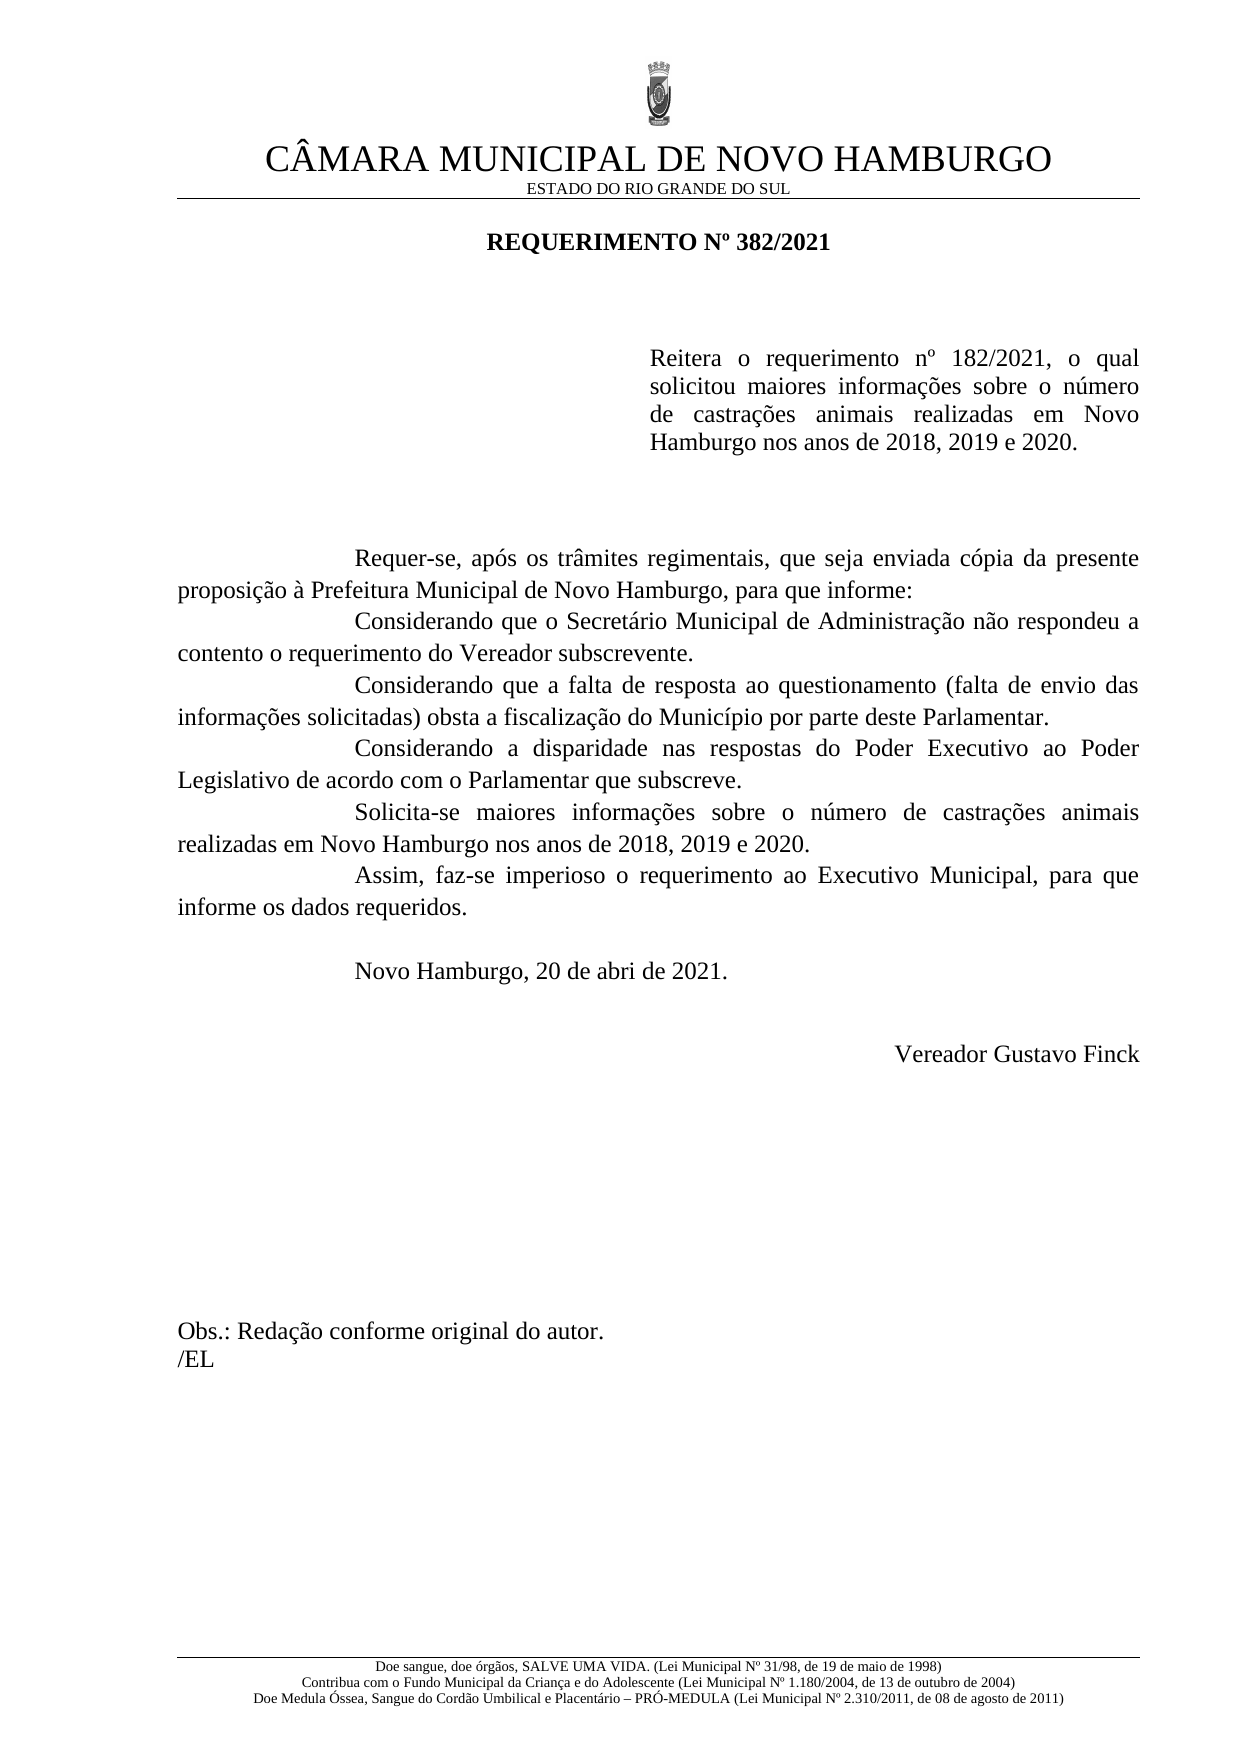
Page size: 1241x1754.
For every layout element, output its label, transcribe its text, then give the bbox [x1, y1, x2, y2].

text Considerando que o Secretário Municipal de Administração não respondeu a contento o requerimento do Vereador subscrevente. [177, 607, 1140, 667]
text /EL [177, 1345, 1140, 1373]
text Considerando que a falta de resposta ao questionamento (falta de envio das informações solicitadas) obsta a fiscalização do Município por parte deste Parlamentar. [177, 671, 1140, 731]
text Requer-se, após os trâmites regimentais, que seja enviada cópia da presente proposição à Prefeitura Municipal de Novo Hamburgo, para que informe: [177, 544, 1140, 603]
text Reitera o requerimento nº 182/2021, o qual solicitou maiores informações sobre o número de castrações animais realizadas em Novo Hamburgo nos anos de 2018, 2019 e 2020. [649, 344, 1140, 455]
text Assim, faz-se imperioso o requerimento ao Executivo Municipal, para que informe os dados requeridos. [177, 862, 1140, 921]
text Considerando a disparidade nas respostas do Poder Executivo ao Poder Legislativo de acordo com o Parlamentar que subscreve. [177, 734, 1140, 794]
text Vereador Gustavo Finck [177, 1040, 1140, 1068]
text Solicita-se maiores informações sobre o número de castrações animais realizadas em Novo Hamburgo nos anos de 2018, 2019 e 2020. [177, 798, 1140, 858]
text REQUERIMENTO Nº 382/2021 [177, 228, 1140, 256]
text Novo Hamburgo, 20 de abri de 2021. [177, 957, 1140, 985]
text Obs.: Redação conforme original do autor. [177, 1317, 1140, 1345]
